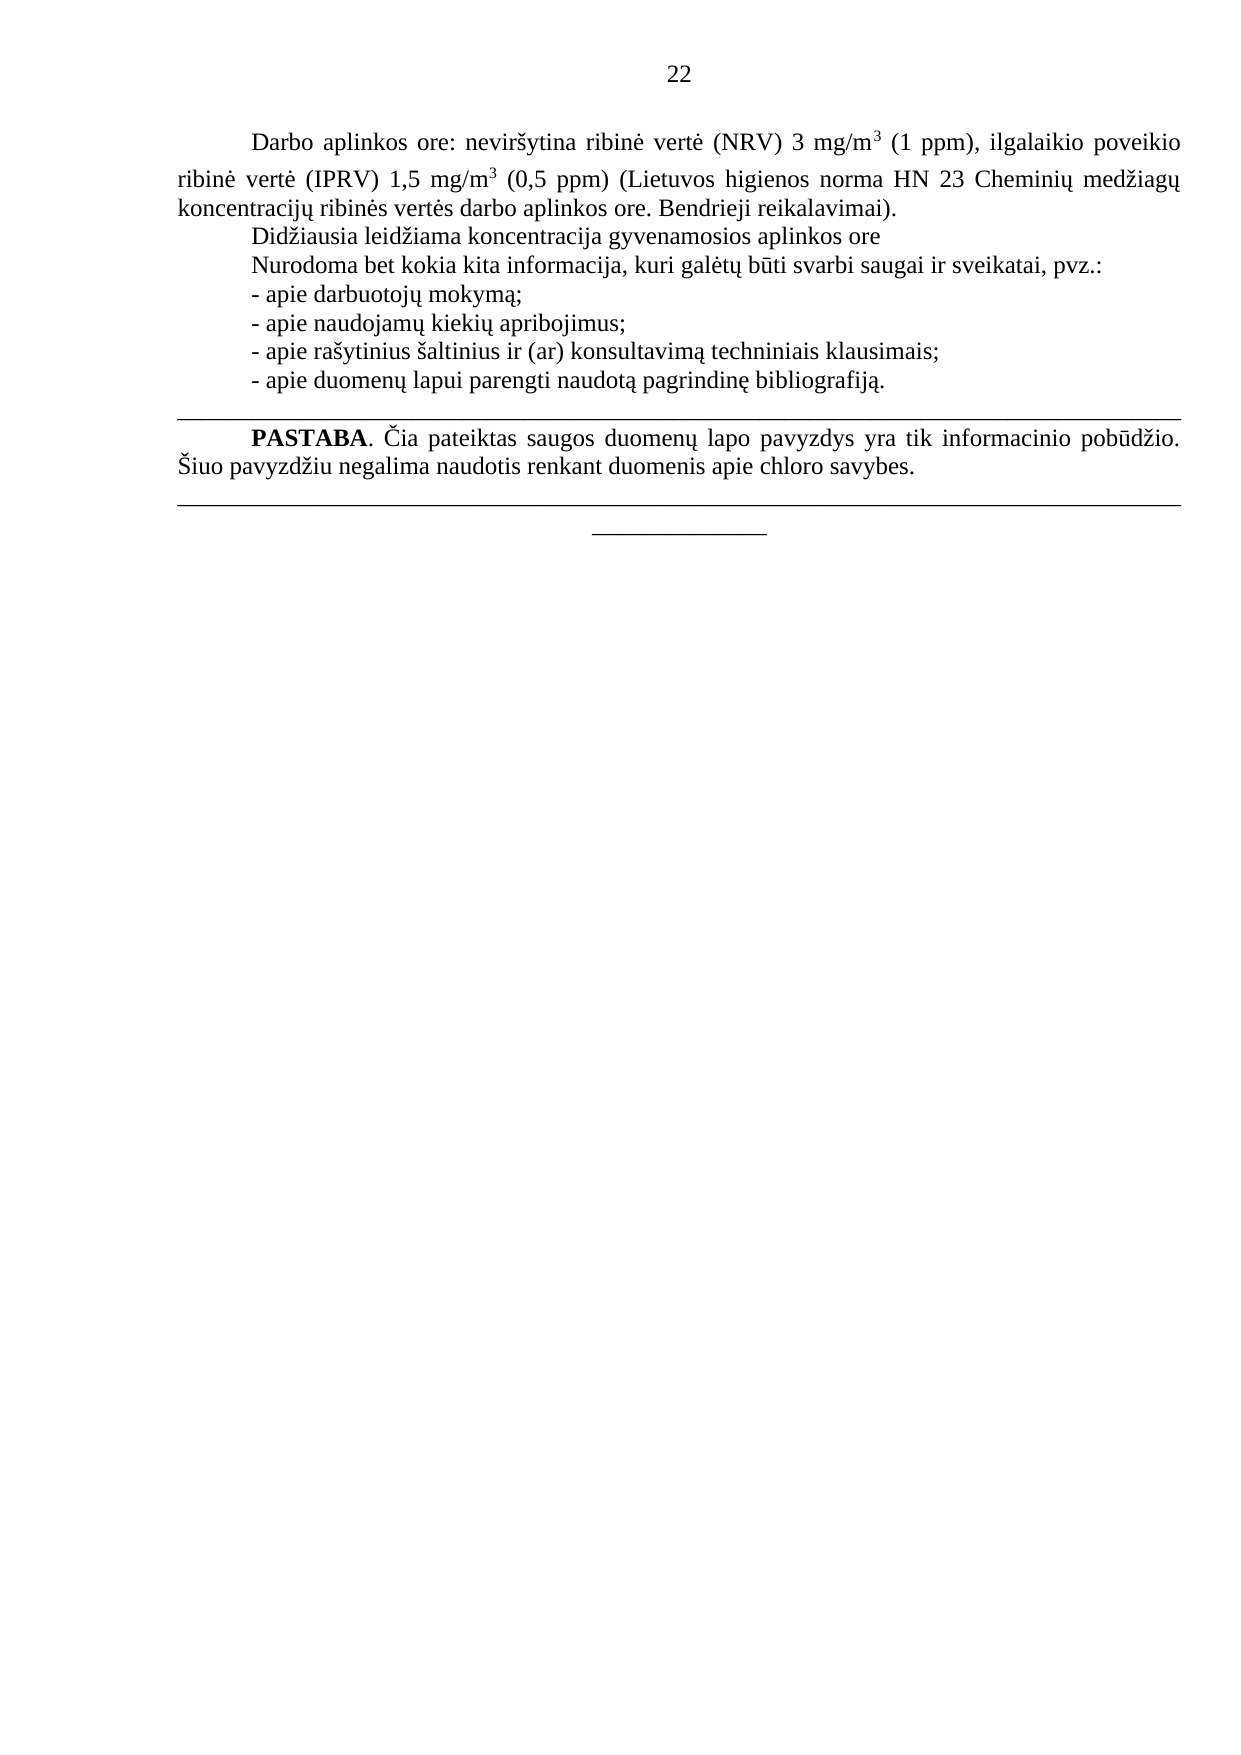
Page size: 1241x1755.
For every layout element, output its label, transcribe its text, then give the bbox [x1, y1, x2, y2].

text - apie duomenų lapui parengti naudotą pagrindinę bibliografiją. [177, 365, 1181, 394]
text PASTABA. Čia pateiktas saugos duomenų lapo pavyzdys yra tik informacinio pobūdžio. Šiuo pavyzdžiu negalima naudotis renkant duomenis apie chloro savybes. [177, 423, 1181, 480]
text Nurodoma bet kokia kita informacija, kuri galėtų būti svarbi saugai ir sveikatai, pvz.: [177, 250, 1181, 279]
text Darbo aplinkos ore: neviršytina ribinė vertė (NRV) 3 mg/m3 (1 ppm), ilgalaikio poveikio ribinė vertė (IPRV) 1,5 mg/m3 (0,5 ppm) (Lietuvos higienos norma HN 23 Cheminių medžiagų koncentracijų ribinės vertės darbo aplinkos ore. Bendrieji reikalavimai). [177, 118, 1181, 221]
text - apie rašytinius šaltinius ir (ar) konsultavimą techniniais klausimais; [177, 336, 1181, 365]
text Didžiausia leidžiama koncentracija gyvenamosios aplinkos ore [177, 221, 1181, 250]
text - apie darbuotojų mokymą; [177, 279, 1181, 308]
text ______________ [177, 509, 1181, 538]
text - apie naudojamų kiekių apribojimus; [177, 308, 1181, 336]
